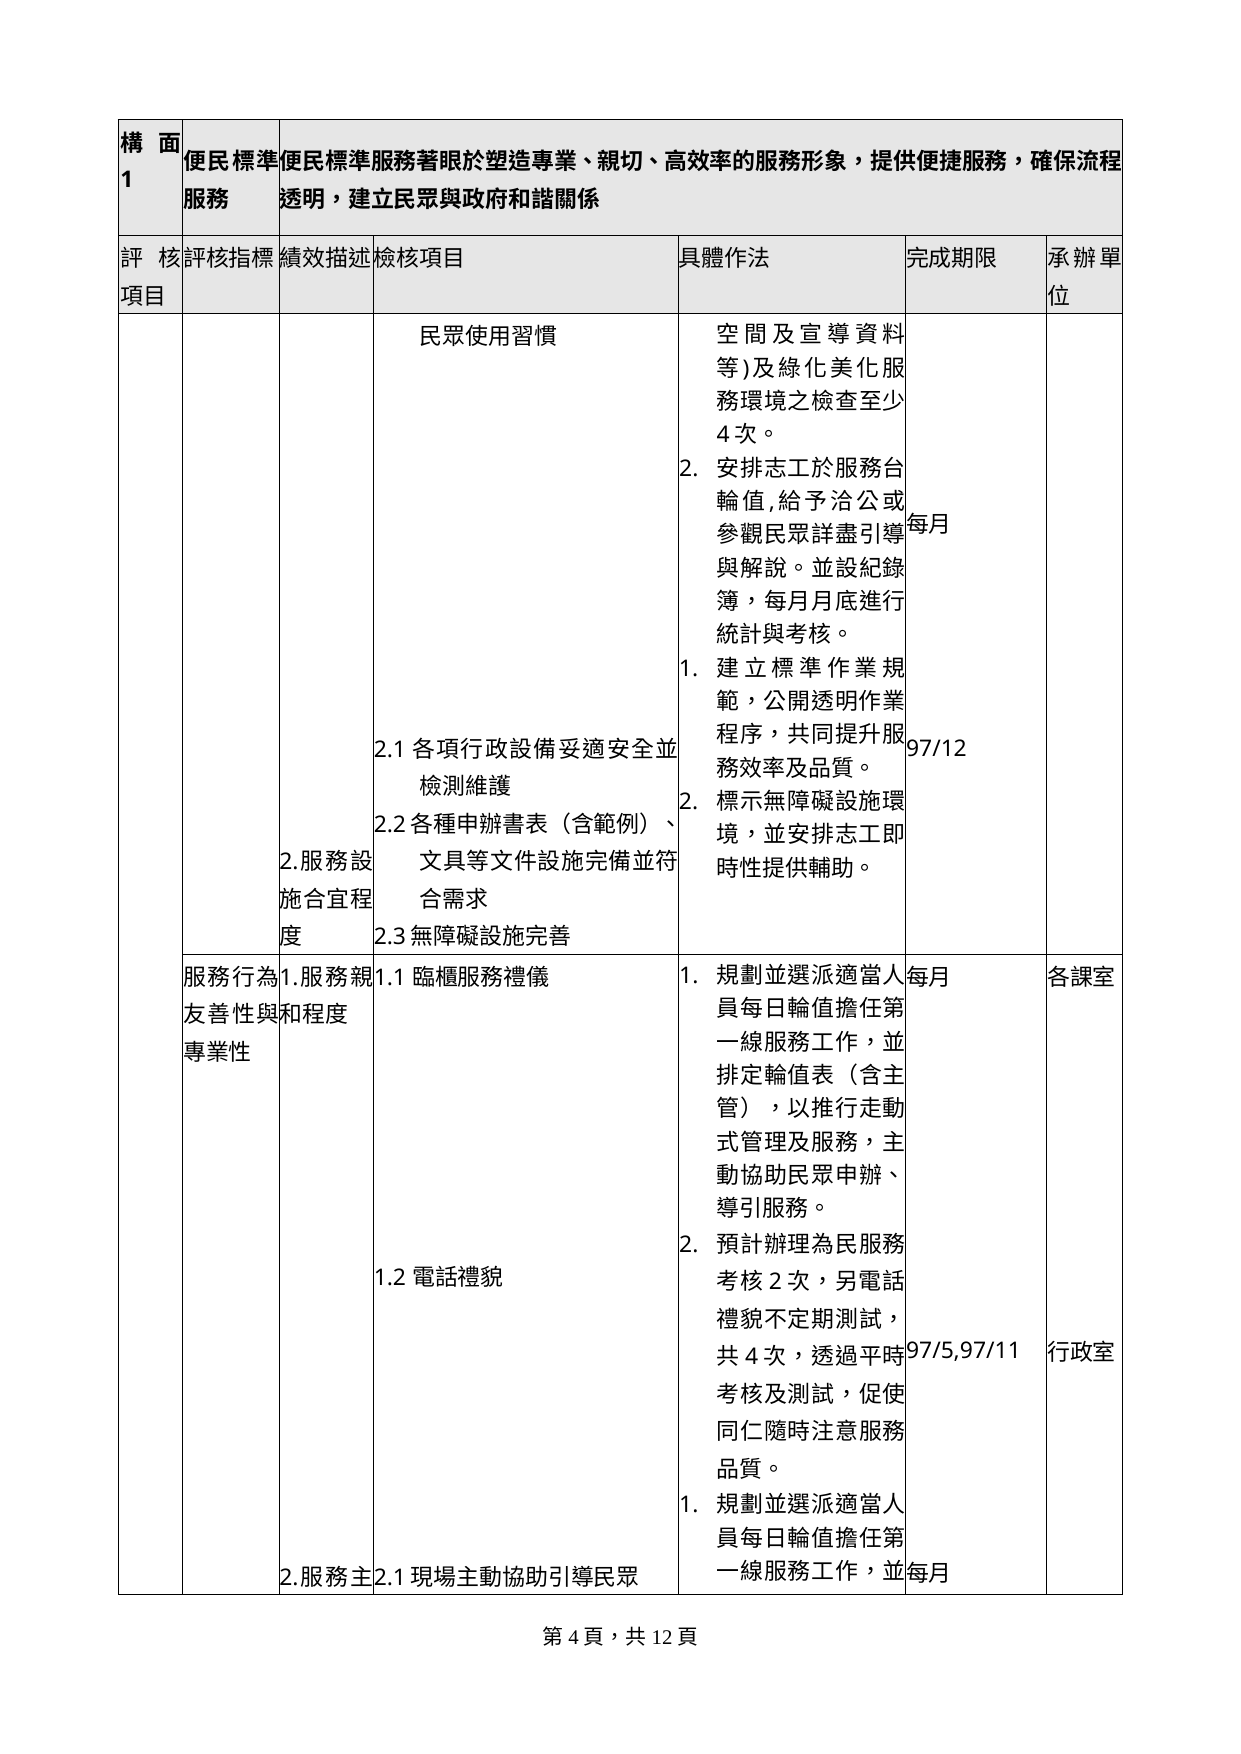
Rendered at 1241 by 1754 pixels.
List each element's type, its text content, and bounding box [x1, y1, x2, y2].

table_cell 服務行為友善性與專業性 [183, 955, 279, 1594]
table_cell 規劃並選派適當人員每日輪值擔任第一線服務工作，並排定輪值表（含主管），以推行走動式管理及服務，主動協助民眾申辦、導引服務。 預計辦理為民服務考核2次，另電話禮貌不定期測試，共4次，透過平時考核及測試，促使同仁隨時注意服務品質。 規劃並選派適當人員每日輪值擔任第一線服務工作，並 [679, 955, 905, 1594]
table_cell [1047, 314, 1122, 954]
table_cell 1.1機關內外環境規劃具特色並符合民眾需求 1.2 服務標示及方向引導（含雙語標示）清楚及正確 1.3申辦動線規劃妥適並符合民眾使用習慣 2.1各項行政設備妥適安全並檢測維護 2.2各種申辦書表（含範例）、文具等文件設施完備並符合需求 2.3無障礙設施完善 [374, 314, 678, 954]
table_header 便民標準服務著眼於塑造專業、親切、高效率的服務形象，提供便捷服務，確保流程透明，建立民眾與政府和諧關係 [280, 120, 1122, 235]
table_cell 1.1 臨櫃服務禮儀 1.2 電話禮貌 2.1現場主動協助引導民眾 [374, 955, 678, 1594]
table_header 構面1 [119, 120, 182, 235]
table_header 便民標準服務 [183, 120, 279, 235]
table_cell 每月 97/5,97/11 每月 [906, 955, 1046, 1594]
table_cell 評核指標 [183, 236, 279, 313]
table_cell 績效描述 [280, 236, 373, 313]
table_cell 每季 每月 97/12 [906, 314, 1046, 954]
table_cell 完成期限 [906, 236, 1046, 313]
table_cell 承辦單位 [1047, 236, 1122, 313]
table_cell [183, 314, 279, 954]
table_cell 檢核項目 [374, 236, 678, 313]
table_cell 評核項目 [119, 236, 182, 313]
table_cell 2.服務設施合宜程度 [280, 314, 373, 954]
table_cell 1.服務親和程度 2.服務主 [280, 955, 373, 1594]
table_cell [119, 314, 182, 1594]
table_cell 各課室 行政室 [1047, 955, 1122, 1594]
table_cell 具體作法 [679, 236, 905, 313]
table_cell 辦理服務場所內外環境、服務措施規劃(包括服務台高度矮化、服務標示、申辦須知、等候設施、申辦動線、停車空間及宣導資料等)及綠化美化服務環境之檢查至少4次。 安排志工於服務台輪值,給予洽公或參觀民眾詳盡引導與解說。並設紀錄簿，每月月底進行統計與考核。 建立標準作業規範，公開透明作業程序，共同提升服務效率及品質。 標示無障礙設施環境，並安排志工即時性提供輔助。 [679, 314, 905, 954]
